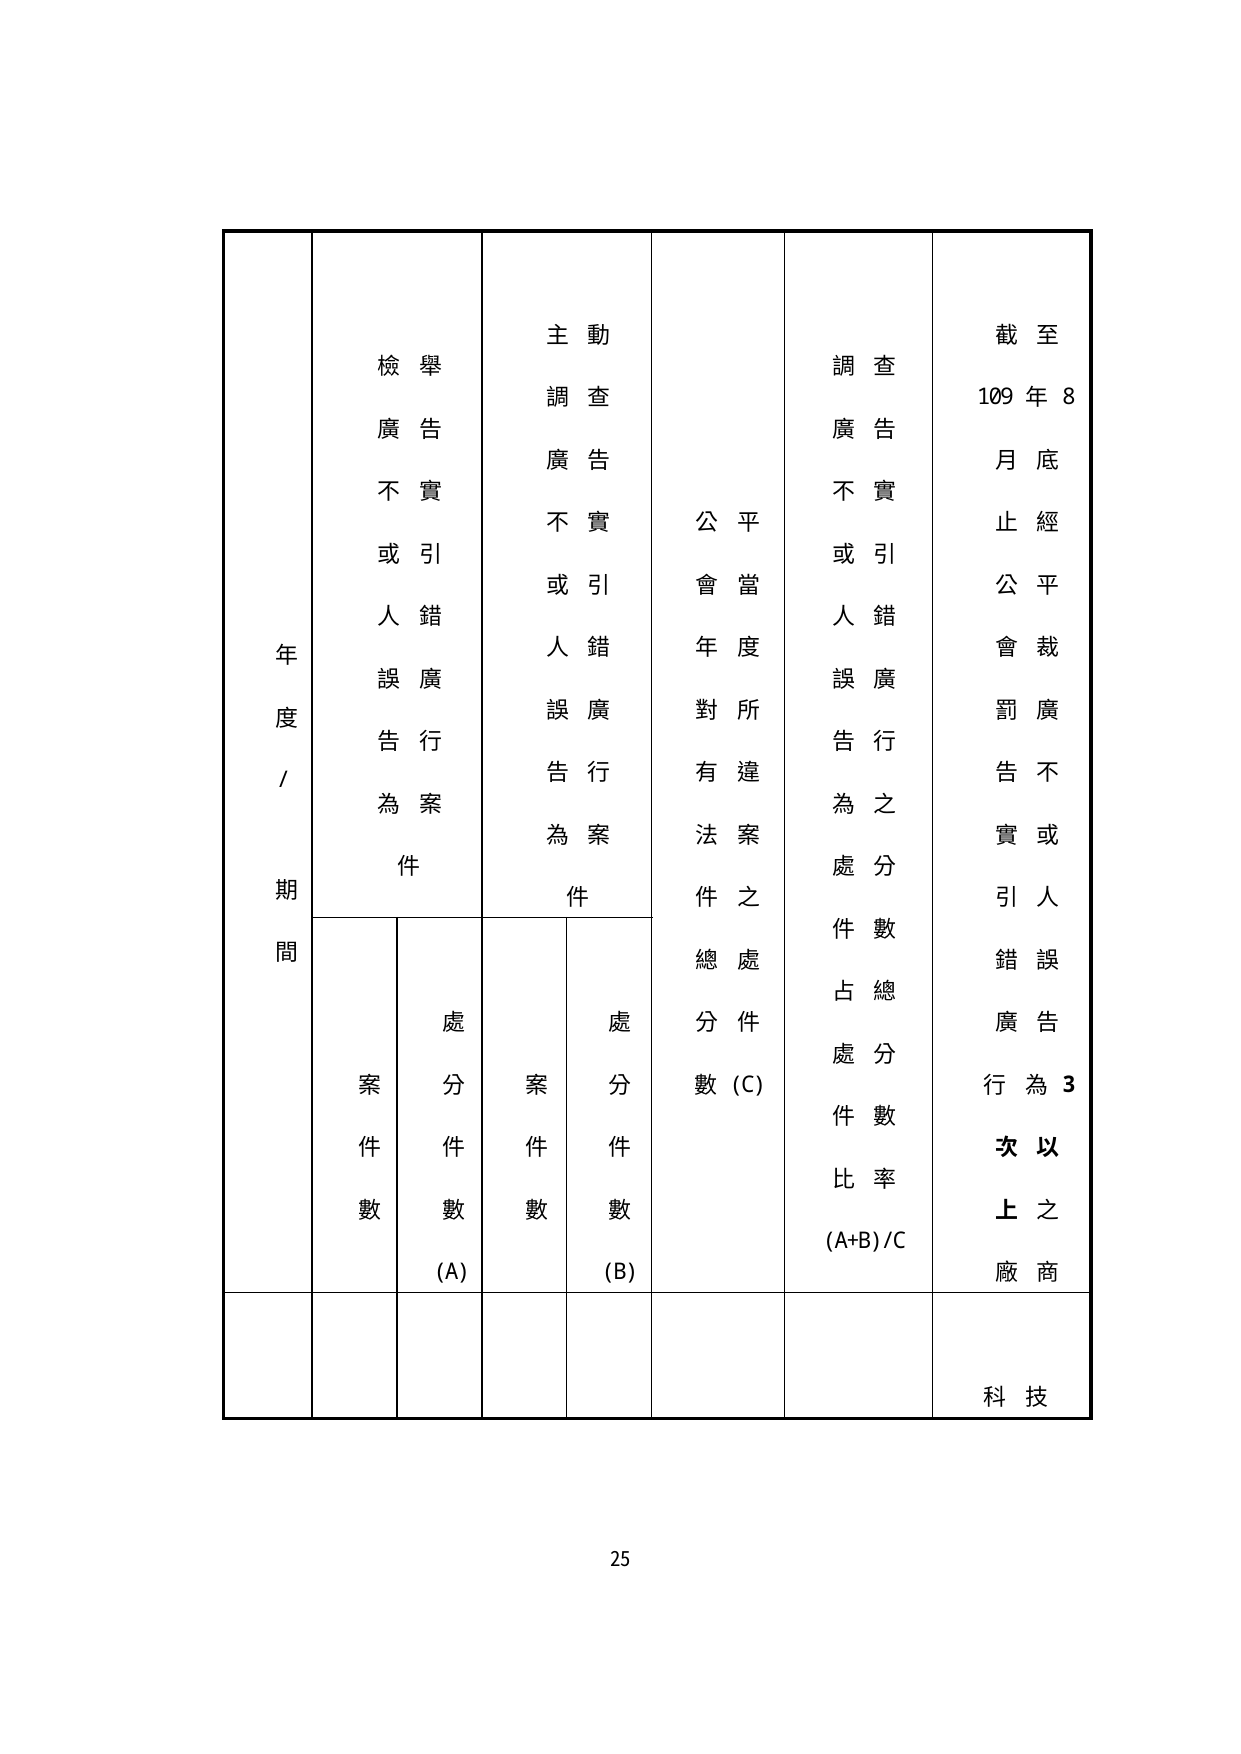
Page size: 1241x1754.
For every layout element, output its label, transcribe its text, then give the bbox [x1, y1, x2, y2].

table_cell 處分件數(B) [567, 918, 651, 1292]
table_header 檢舉廣告不實或引人錯誤廣告行為案件 [313, 233, 481, 917]
table_cell [785, 1293, 932, 1417]
table_cell 處分件數(A) [398, 918, 481, 1292]
table_cell 案件數 [483, 918, 566, 1292]
table_cell [483, 1293, 566, 1417]
table_header 年度/ 期間 [225, 233, 311, 1292]
table_cell [313, 1293, 396, 1417]
table_header 主動調查廣告不實或引人錯誤廣告行為案件 [483, 233, 651, 917]
table_header 調查廣告不實或引人錯誤廣告行為之處分件數占總處分件數比率(A+B)/C [785, 233, 932, 1292]
table_cell [225, 1293, 311, 1417]
table_cell [652, 1293, 784, 1417]
table_cell 案件數 [313, 918, 396, 1292]
table_cell [398, 1293, 481, 1417]
table_header 截至109年8月底止經公平會裁罰廣告不實或引人錯誤廣告行為3次以上之廠商情形 [933, 233, 1089, 1292]
table_cell 科技 [933, 1293, 1089, 1417]
table_header 公平會當年度對所有違法案件之總處分件數(C) [652, 233, 784, 1292]
table_cell [567, 1293, 651, 1417]
